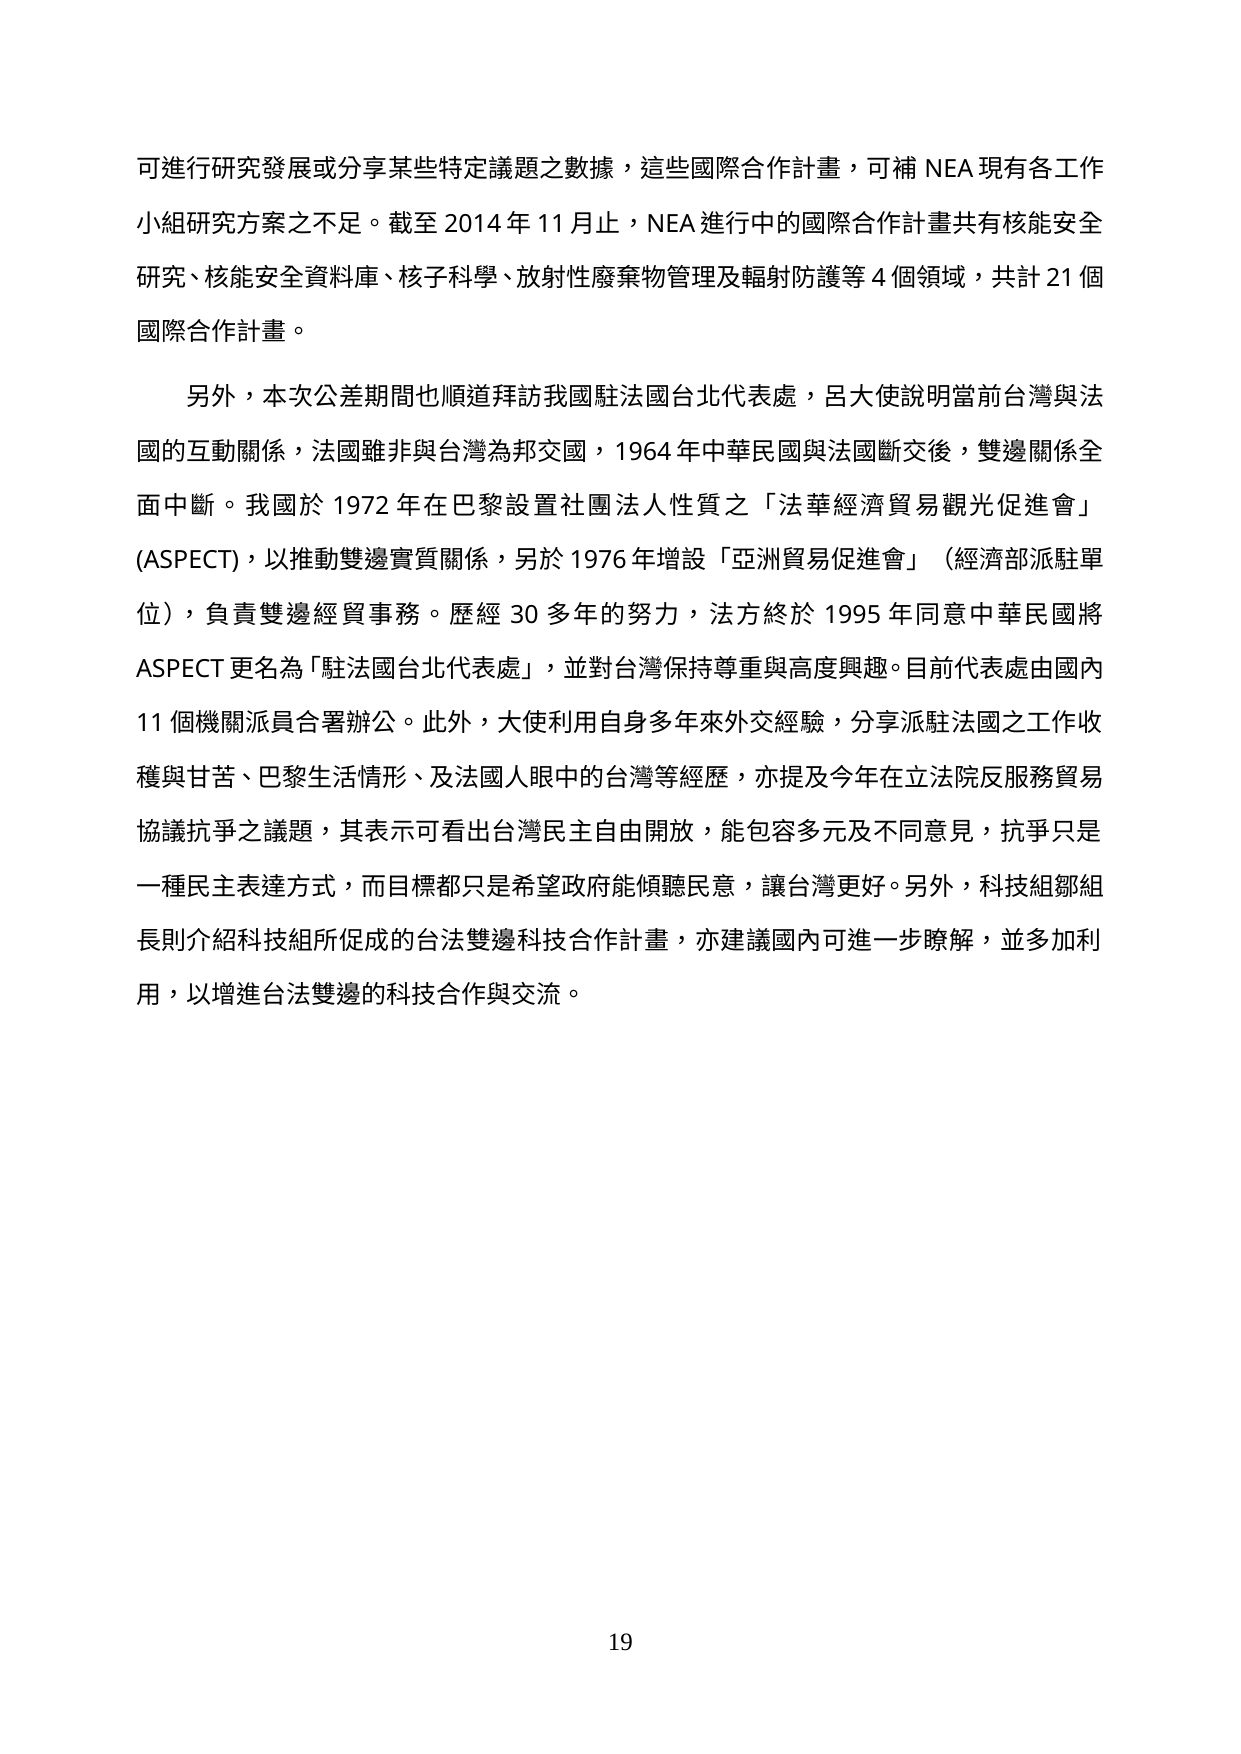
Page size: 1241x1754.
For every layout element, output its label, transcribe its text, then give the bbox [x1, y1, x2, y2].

text 另外，本次公差期間也順道拜訪我國駐法國台北代表處，呂大使說明當前台灣與法國的互動關係，法國雖非與台灣為邦交國，1964年中華民國與法國斷交後，雙邊關係全面中斷。我國於1972年在巴黎設置社團法人性質之「法華經濟貿易觀光促進會」(ASPECT)，以推動雙邊實質關係，另於1976年增設「亞洲貿易促進會」（經濟部派駐單位），負責雙邊經貿事務。歷經30多年的努力，法方終於1995年同意中華民國將ASPECT更名為「駐法國台北代表處」，並對台灣保持尊重與高度興趣。目前代表處由國內11個機關派員合署辦公。此外，大使利用自身多年來外交經驗，分享派駐法國之工作收穫與甘苦、巴黎生活情形、及法國人眼中的台灣等經歷，亦提及今年在立法院反服務貿易協議抗爭之議題，其表示可看出台灣民主自由開放，能包容多元及不同意見，抗爭只是一種民主表達方式，而目標都只是希望政府能傾聽民意，讓台灣更好。另外，科技組鄒組長則介紹科技組所促成的台法雙邊科技合作計畫，亦建議國內可進一步瞭解，並多加利用，以增進台法雙邊的科技合作與交流。 [136, 377, 1104, 1011]
text 可進行研究發展或分享某些特定議題之數據，這些國際合作計畫，可補NEA現有各工作小組研究方案之不足。截至2014年11月止，NEA進行中的國際合作計畫共有核能安全研究、核能安全資料庫、核子科學、放射性廢棄物管理及輻射防護等4個領域，共計21個國際合作計畫。 [136, 149, 1104, 348]
